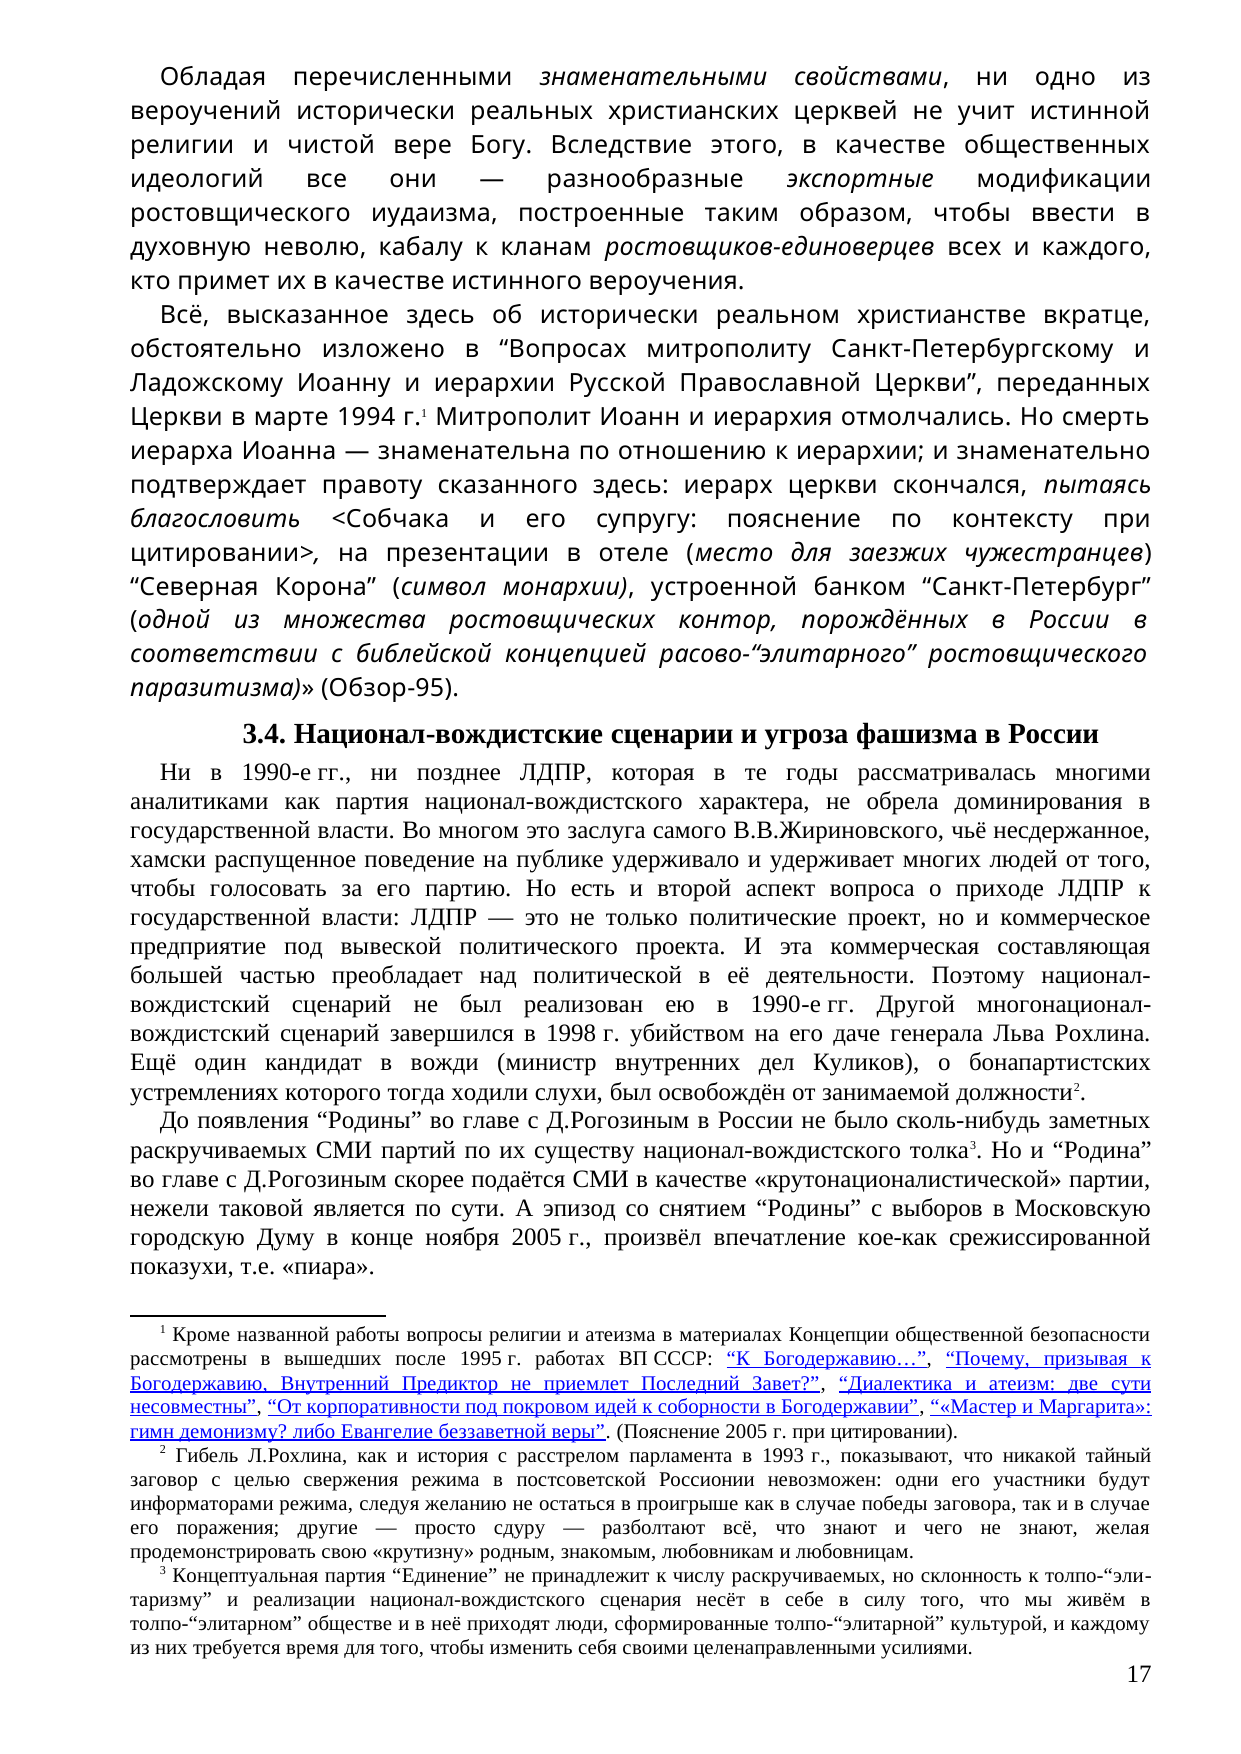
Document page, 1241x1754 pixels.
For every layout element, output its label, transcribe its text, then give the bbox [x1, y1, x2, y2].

text Всё, высказанное здесь об исторически реальном христианстве вкратце, обстоятельно изложено в “Вопросах митрополиту Санкт-Петербургскому и Ладожскому Иоанну и иерархии Русской Православной Церкви”, переданных Церкви в марте 1994 г. Митрополит Иоанн и иерархия отмолчались. Но смерть иерарха Иоанна — знаменательна по отношению к иерархии; и знаменательно подтверждает правоту сказанного здесь: иерарх церкви скончался, пытаясь благословить <Собчака и его супругу: пояснение по контексту при цитировании>, на презентации в отеле (место для заезжих чужестранцев) “Северная Корона” (символ монархии), устроенной банком “Санкт-Петербург” (одной из множества ростовщических контор, порождённых в России в соответствии с библейской концепцией расово-“элитарного” ростовщического паразитизма)» (Обзор‑95). [130, 297, 1152, 704]
text Обладая перечисленными знаменательными свойствами, ни одно из вероучений исторически реальных христианских церквей не учит истинной религии и чистой вере Богу. Вследствие этого, в качестве общественных идеологий все они — разнообразные экспортные модификации ростовщического иудаизма, построенные таким образом, чтобы ввести в духовную неволю, кабалу к кланам ростовщиков-единоверцев всех и каждого, кто примет их в качестве истинного вероучения. [130, 59, 1152, 297]
text До появления “Родины” во главе с Д.Рогозиным в России не было сколь-нибудь заметных раскручиваемых СМИ партий по их существу национал-вождистского толка. Но и “Родина” во главе с Д.Рогозиным скорее подаётся СМИ в качестве «крутонационалистической» партии, нежели таковой является по сути. А эпизод со снятием “Родины” с выборов в Московскую городскую Думу в конце ноября 2005 г., произвёл впечатление кое-как срежиссированной показухи, т.е. «пиара». [130, 1105, 1152, 1280]
text Концептуальная партия “Единение” не принадлежит к числу раскручиваемых, но склонность к толпо-“эли­та­риз­му” и реализации национал-вождистского сценария несёт в себе в силу того, что мы живём в толпо-“элитарном” обществе и в неё приходят люди, сформированные толпо-“элитарной” культурой, и каждому из них требуется время для того, чтобы изменить себя своими целенаправленными усилиями. [130, 1563, 1152, 1659]
text Ни в 1990‑е гг., ни позднее ЛДПР, которая в те годы рассматривалась многими аналитиками как партия национал-вождистского характера, не обрела доминирования в государственной власти. Во многом это заслуга самого В.В.Жириновского, чьё несдержанное, хамски распущенное поведение на публике удерживало и удерживает многих людей от того, чтобы голосовать за его партию. Но есть и второй аспект вопроса о приходе ЛДПР к государственной власти: ЛДПР — это не только политические проект, но и коммерческое предприятие под вывеской политического проекта. И эта коммерческая составляющая большей частью преобладает над политической в её деятельности. Поэтому национал-вождистский сценарий не был реализован ею в 1990‑е гг. Другой многонационал-вождистский сценарий завершился в 1998 г. убийством на его даче генерала Льва Рохлина. Ещё один кандидат в вожди (министр внутренних дел Куликов), о бонапартистских устремлениях которого тогда ходили слухи, был освобождён от занимаемой должности. [130, 757, 1152, 1105]
text Гибель Л.Рохлина, как и история с расстрелом парламента в 1993 г., показывают, что никакой тайный заговор с целью свержения режима в постсоветской Россионии невозможен: одни его участники будут информаторами режима, следуя желанию не остаться в проигрыше как в случае победы заговора, так и в случае его поражения; другие — просто сдуру — разболтают всё, что знают и чего не знают, желая продемонстрировать свою «крутизну» родным, знакомым, любовникам и любовницам. [130, 1442, 1152, 1563]
text Кроме названной работы вопросы религии и атеизма в материалах Концепции общественной безопасности рассмотрены в вышедших после 1995 г. работах ВП СССР: “К Богодержавию…”, “Почему, призывая к Богодержавию, Внутренний Предиктор не приемлет Последний Завет?”, “Диалектика и атеизм: две сути несовместны”, “От корпоративности под покровом идей к соборности в Богодержавии”, “«Мастер и Маргарита»: гимн демонизму? либо Евангелие беззаветной веры”. (Пояснение 2005 г. при цитировании). [130, 1322, 1152, 1442]
subtitle 3.4. Национал-вождистские сценарии и угроза фашизма в России [130, 717, 1152, 750]
